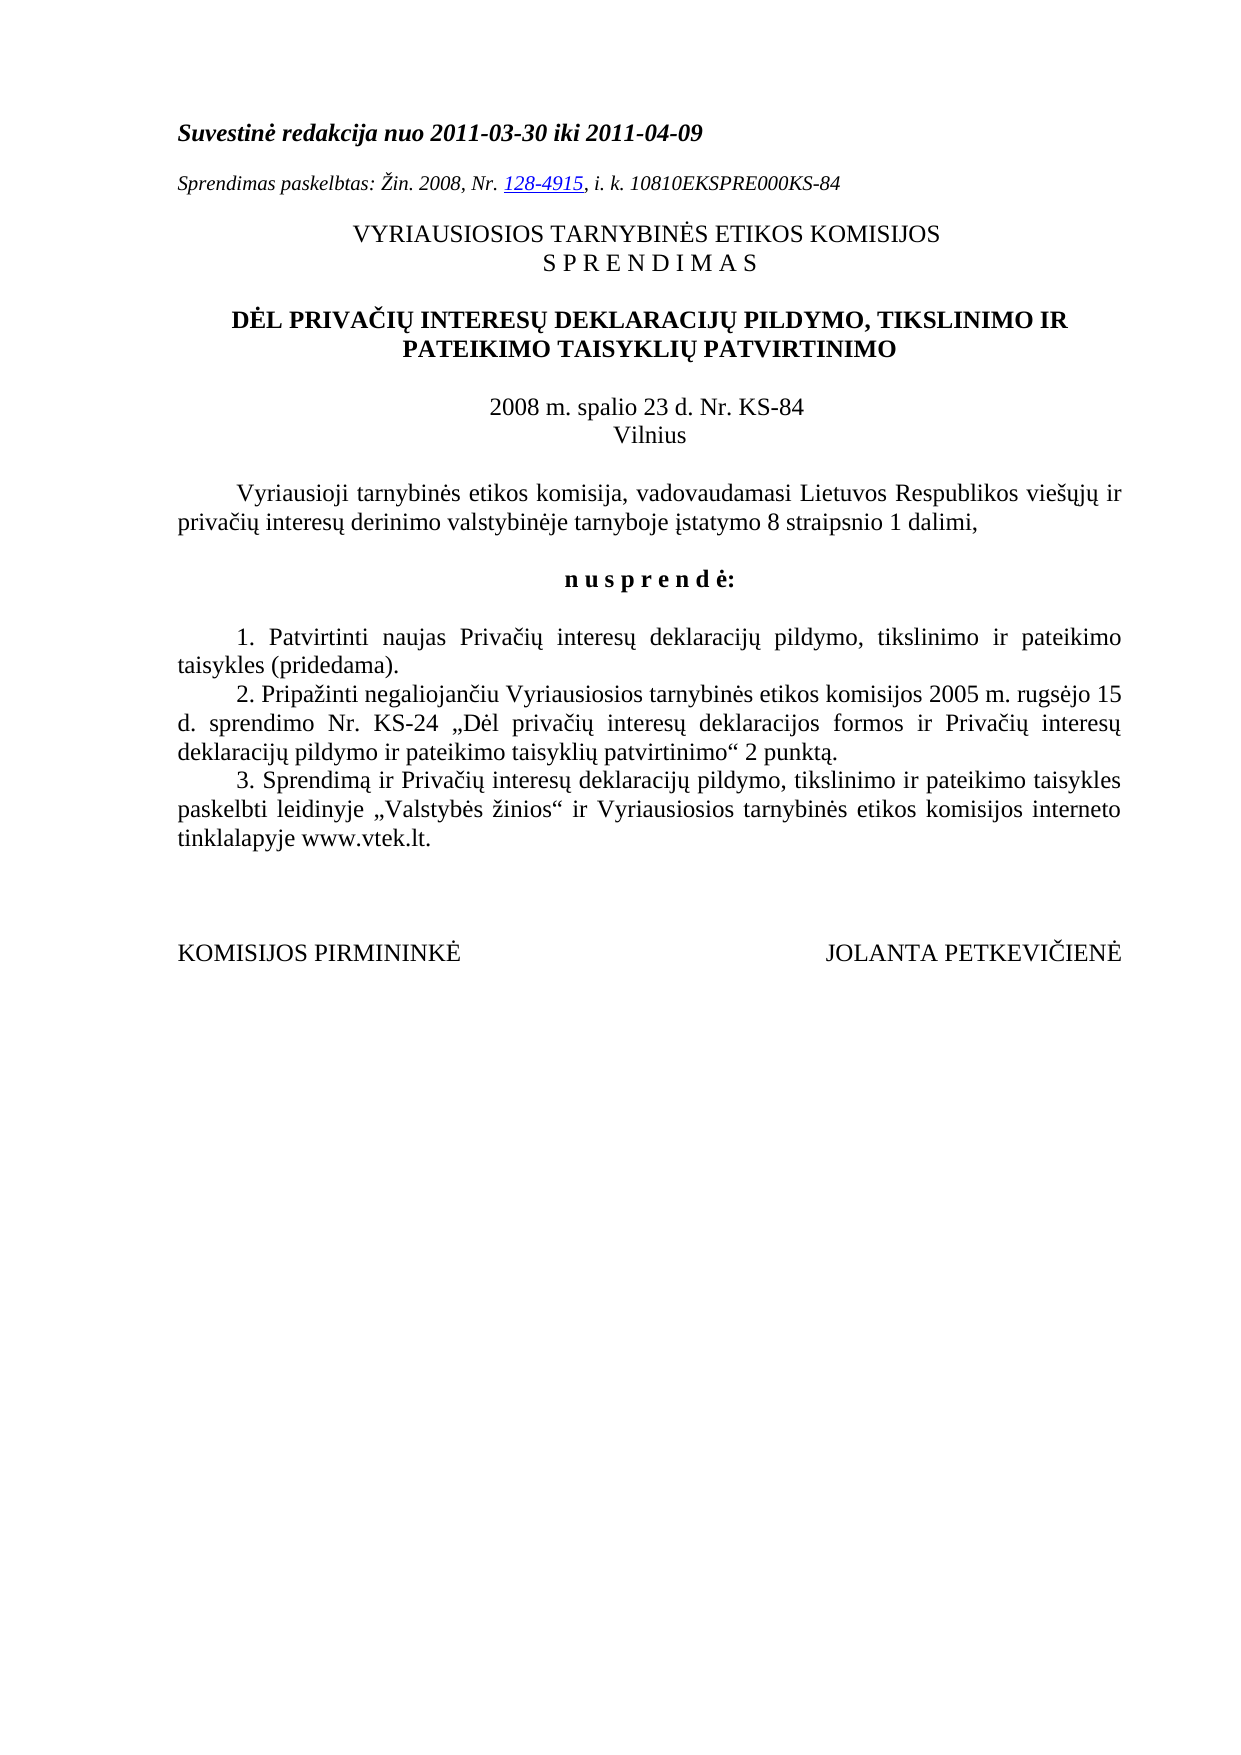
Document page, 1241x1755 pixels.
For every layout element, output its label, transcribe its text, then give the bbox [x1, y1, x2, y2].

text Vyriausioji tarnybinės etikos komisija, vadovaudamasi Lietuvos Respublikos viešųjų ir privačių interesų derinimo valstybinėje tarnyboje įstatymo 8 straipsnio 1 dalimi, [177, 478, 1122, 535]
text SPRENDIMAS [177, 248, 1122, 277]
text Sprendimas paskelbtas: Žin. 2008, Nr. 128-4915, i. k. 10810EKSPRE000KS-84 [177, 171, 1122, 195]
text Suvestinė redakcija nuo 2011-03-30 iki 2011-04-09 [177, 118, 1122, 147]
text Vilnius [177, 420, 1122, 449]
text nusprendė: [177, 564, 1122, 593]
text VYRIAUSIOSIOS TARNYBINĖS ETIKOS KOMISIJOS [177, 219, 1122, 248]
text 1. Patvirtinti naujas Privačių interesų deklaracijų pildymo, tikslinimo ir pateikimo taisykles (pridedama). [177, 622, 1122, 679]
text 2. Pripažinti negaliojančiu Vyriausiosios tarnybinės etikos komisijos 2005 m. rugsėjo 15 d. sprendimo Nr. KS-24 „Dėl privačių interesų deklaracijos formos ir Privačių interesų deklaracijų pildymo ir pateikimo taisyklių patvirtinimo“ 2 punktą. [177, 679, 1122, 765]
text KOMISIJOS PIRMININKĖ JOLANTA PETKEVIČIENĖ [177, 938, 1122, 967]
text 2008 m. spalio 23 d. Nr. KS-84 [177, 392, 1122, 420]
text DĖL PRIVAČIŲ INTERESŲ DEKLARACIJŲ PILDYMO, TIKSLINIMO IR PATEIKIMO TAISYKLIŲ PATVIRTINIMO [177, 305, 1122, 363]
text 3. Sprendimą ir Privačių interesų deklaracijų pildymo, tikslinimo ir pateikimo taisykles paskelbti leidinyje „Valstybės žinios“ ir Vyriausiosios tarnybinės etikos komisijos interneto tinklalapyje www.vtek.lt. [177, 765, 1122, 852]
